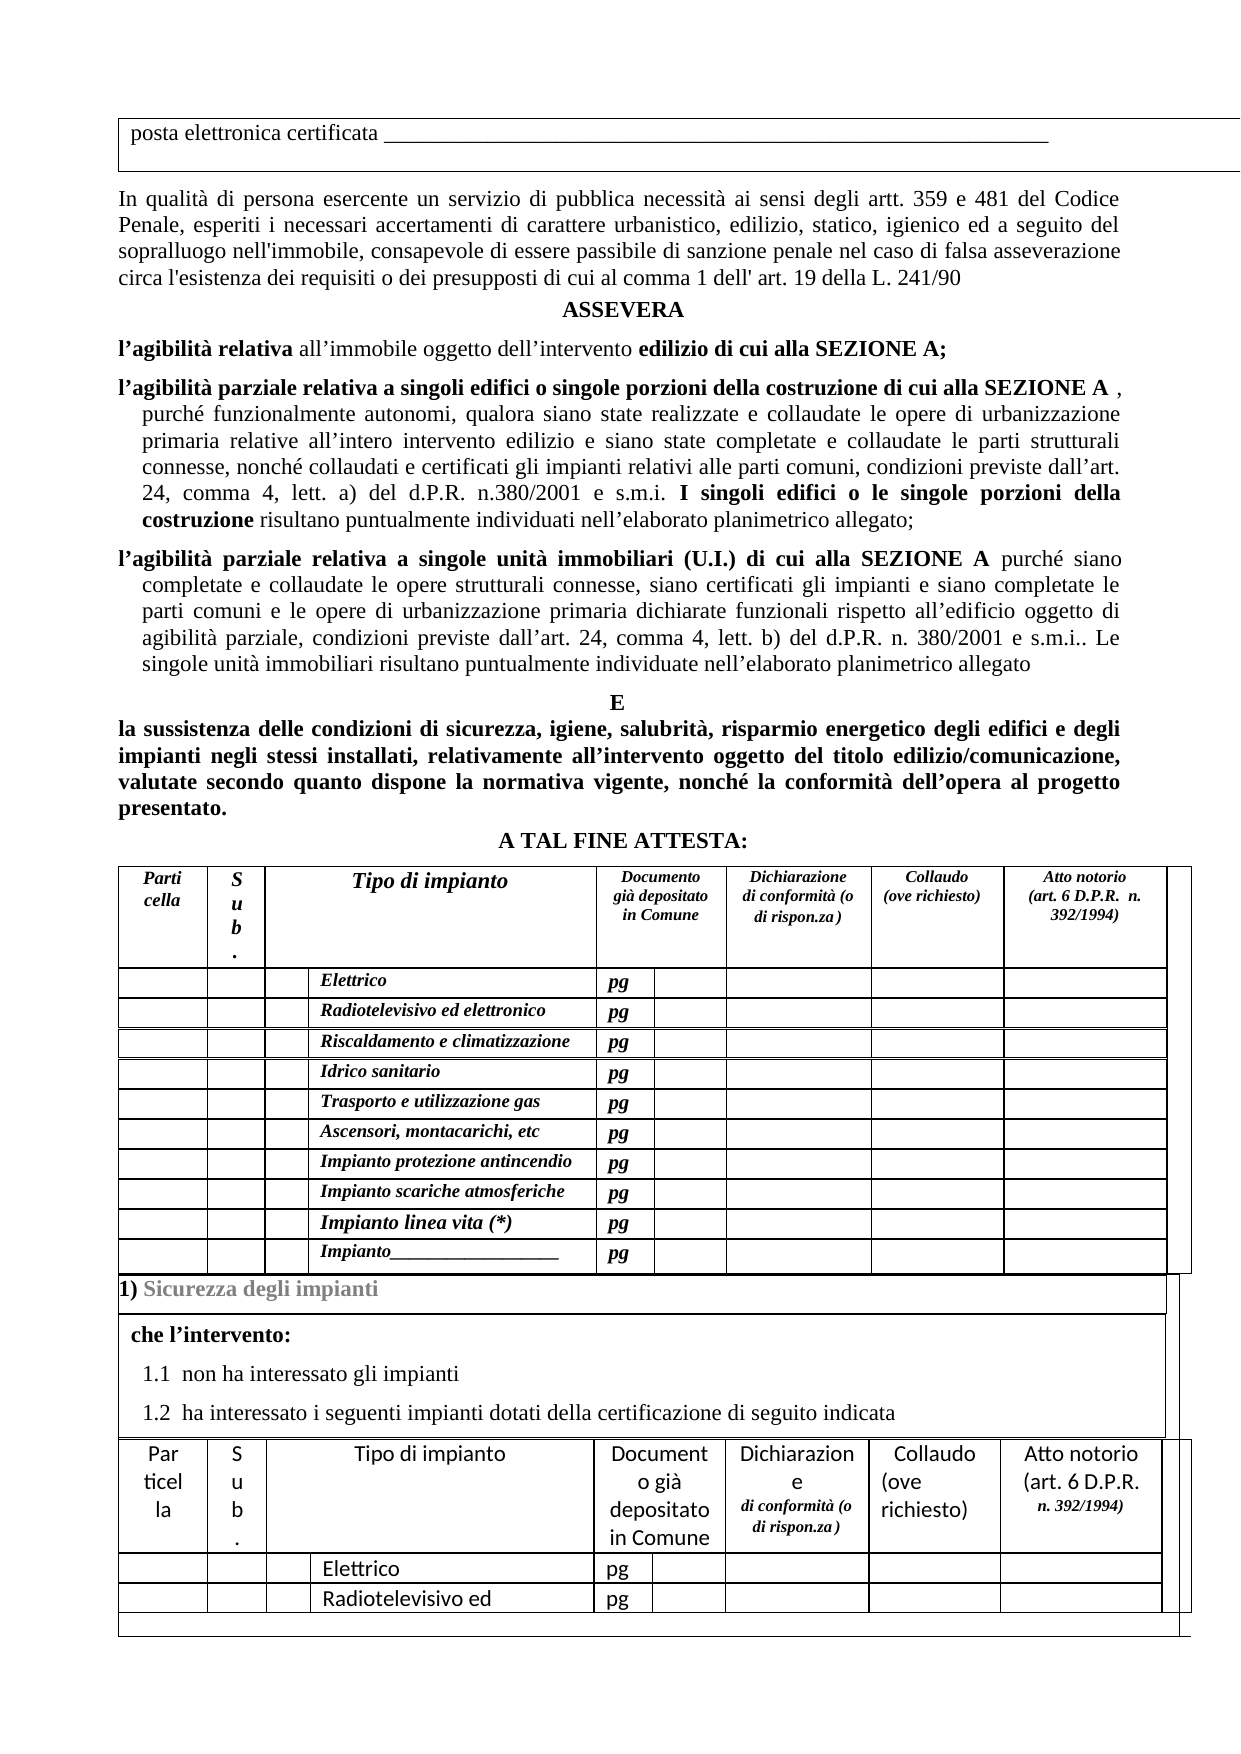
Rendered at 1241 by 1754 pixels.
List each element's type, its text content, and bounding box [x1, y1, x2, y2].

table_cell [726, 1584, 868, 1612]
table_cell [727, 1030, 871, 1057]
table_cell [119, 1554, 207, 1582]
table_cell [1005, 1240, 1166, 1273]
text l’agibilità relativa all’immobile oggetto dell’intervento edilizio di cui alla SEZIONE A; [118, 335, 1122, 362]
table_cell [727, 969, 871, 997]
table_cell Ascensori, montacarichi, etc [309, 1120, 596, 1148]
table_cell [726, 1554, 868, 1582]
table_cell [208, 1554, 266, 1582]
table_cell [727, 1120, 871, 1148]
table_cell Impianto protezione antincendio [309, 1150, 596, 1178]
table_cell [208, 999, 264, 1027]
table_cell pg [595, 1554, 652, 1582]
table_cell pg [597, 1240, 654, 1273]
table_cell [1005, 1210, 1166, 1238]
table_cell [1001, 1554, 1161, 1582]
table_header Atto notorio (art. 6 D.P.R. n. 392/1994) [1005, 867, 1166, 967]
table_cell [727, 999, 871, 1027]
table_cell [119, 999, 207, 1027]
table_cell [653, 1554, 725, 1582]
table_cell [266, 1210, 308, 1238]
table_cell pg [597, 1120, 654, 1148]
table_cell [1005, 999, 1166, 1027]
table_cell [119, 1613, 1179, 1636]
table_cell Radiotelevisivo ed elettronico [309, 999, 596, 1027]
table_header Tipo di impianto [266, 867, 596, 967]
table_cell [1005, 1120, 1166, 1148]
table_cell pg [597, 1150, 654, 1178]
table_cell [655, 1120, 726, 1148]
table_cell Impianto scariche atmosferiche [309, 1180, 596, 1208]
table_cell [208, 1180, 264, 1208]
text A TAL FINE ATTESTA: [124, 827, 1122, 853]
table_header [1168, 867, 1191, 1273]
table_cell [119, 1210, 207, 1238]
table_cell pg [597, 1060, 654, 1088]
text l’agibilità parziale relativa a singole unità immobiliari (U.I.) di cui alla SEZIONE A purché siano completate e collaudate le opere strutturali connesse, siano certificati gli impianti e siano completate le parti comuni e le opere di urbanizzazione primaria dichiarate funzionali rispetto all’edificio oggetto di agibilità parziale, condizioni previste dall’art. 24, comma 4, lett. b) del d.P.R. n. 380/2001 e s.m.i.. Le singole unità immobiliari risultano puntualmente individuate nell’elaborato planimetrico allegato [118, 545, 1122, 676]
table_cell [872, 1030, 1003, 1057]
table_cell [872, 1090, 1003, 1118]
table_cell [208, 1060, 264, 1088]
table_cell [119, 969, 207, 997]
table_cell [872, 1180, 1003, 1208]
table_cell [872, 1120, 1003, 1148]
table_cell [1005, 1090, 1166, 1118]
table_cell [727, 1240, 871, 1273]
table_cell [208, 1210, 264, 1238]
table_cell [655, 999, 726, 1027]
table_cell [208, 1584, 266, 1612]
table_cell [119, 1150, 207, 1178]
table_cell Radiotelevisivo ed [311, 1584, 593, 1612]
table_cell Atto notorio (art. 6 D.P.R. n. 392/1994) [1001, 1440, 1161, 1552]
table_cell [727, 1090, 871, 1118]
table_cell [119, 1180, 207, 1208]
table_cell [208, 1090, 264, 1118]
table_cell [266, 1060, 308, 1088]
table_cell pg [597, 1180, 654, 1208]
table_cell Tipo di impianto [267, 1440, 593, 1552]
table_cell [266, 969, 308, 997]
table_header Documento già depositato in Comune [597, 867, 726, 967]
table_cell pg [597, 999, 654, 1027]
table_cell [1005, 1180, 1166, 1208]
table_cell [655, 1090, 726, 1118]
table_cell [1005, 969, 1166, 997]
table_cell [266, 1240, 308, 1273]
table_cell pg [597, 969, 654, 997]
table_cell che l’intervento: 1.1 non ha interessato gli impianti 1.2 ha interessato i seguenti impianti dotati della certificazione di seguito indicata [119, 1315, 1165, 1437]
table_cell Elettrico [311, 1554, 593, 1582]
table_cell [119, 1584, 207, 1612]
table_cell pg [597, 1210, 654, 1238]
table_cell [727, 1210, 871, 1238]
table_header Sub. [208, 867, 264, 967]
table_cell [655, 1240, 726, 1273]
table_header 1) Sicurezza degli impianti [119, 1276, 1166, 1313]
table_cell [870, 1584, 1000, 1612]
table_cell [1005, 1150, 1166, 1178]
table_cell Dichiarazione di conformità (o di rispon.za ) [726, 1440, 868, 1552]
table_cell [208, 1150, 264, 1178]
table_cell [655, 1150, 726, 1178]
table_cell [266, 1030, 308, 1057]
table_cell [655, 1180, 726, 1208]
table_cell [266, 1180, 308, 1208]
table_cell [266, 1150, 308, 1178]
table_cell Trasporto e utilizzazione gas [309, 1090, 596, 1118]
text la sussistenza delle condizioni di sicurezza, igiene, salubrità, risparmio energetico degli edifici e degli impianti negli stessi installati, relativamente all’intervento oggetto del titolo edilizio/comunicazione, valutate secondo quanto dispone la normativa vigente, nonché la conformità dell’opera al progetto presentato. [118, 715, 1122, 821]
table_cell Impianto__________________ [309, 1240, 596, 1273]
table_cell [872, 1060, 1003, 1088]
table_cell [655, 1030, 726, 1057]
table_header Particella [119, 867, 207, 967]
table_cell [872, 969, 1003, 997]
table_cell [655, 969, 726, 997]
table_cell [727, 1060, 871, 1088]
text E [118, 689, 1122, 715]
table_cell [267, 1584, 310, 1612]
table_cell [1005, 1060, 1166, 1088]
table_cell [655, 1210, 726, 1238]
table_cell [267, 1554, 310, 1582]
table_cell [870, 1554, 1000, 1582]
table_cell Idrico sanitario [309, 1060, 596, 1088]
table_cell [208, 1240, 264, 1273]
table_cell [1163, 1440, 1179, 1612]
table_cell [727, 1150, 871, 1178]
table_cell [655, 1060, 726, 1088]
table_cell [1005, 1030, 1166, 1057]
text l’agibilità parziale relativa a singoli edifici o singole porzioni della costruzione di cui alla SEZIONE A , purché funzionalmente autonomi, qualora siano state realizzate e collaudate le opere di urbanizzazione primaria relative all’intero intervento edilizio e siano state completate e collaudate le parti strutturali connesse, nonché collaudati e certificati gli impianti relativi alle parti comuni, condizioni previste dall’art. 24, comma 4, lett. a) del d.P.R. n.380/2001 e s.m.i. I singoli edifici o le singole porzioni della costruzione risultano puntualmente individuati nell’elaborato planimetrico allegato; [118, 374, 1122, 532]
table_header Dichiarazione di conformità (o di rispon.za ) [727, 867, 871, 967]
table_cell [208, 969, 264, 997]
table_cell Elettrico [309, 969, 596, 997]
table_cell [872, 1150, 1003, 1178]
table_cell Particella [119, 1440, 207, 1552]
table_cell Impianto linea vita (*) [309, 1210, 596, 1238]
table_cell [653, 1584, 725, 1612]
table_cell La/Il sottoscritta/o in qualità di: direttore dei lavori professionista abilitato () Cognome e Nome _______________________________________________________________________ codice fiscale|__|__|__|__|__|__|__|__|__|__|__|__|__|__|__|__| (I campi seguenti sono da compilare solo qualora i dati del direttore dei lavori o del professionista abilitato siano diversi da quelli indicati nei titoli/comunicazioni riferiti all’immobile oggetto della presente segnalazione) nato a___________________prov.|__|__| stato_________________ il |__|__|/|__|__|/|__|__|__|__| residente in ________________________________prov.|__|__| stato _______________________ indirizzo _______________________________________n.______________C.A.P.|__|__|__|__|__| con studio in ___________________________________prov.|__|__| stato____________________ indirizzo________________________________________n.______________C.A.P.|__|__|__|__|__| Iscritto all’ordine/collegio___________________di_______________________al n.|__|__|__|__|__| Telefono____________________fax._____________________cell.__________________________ posta elettronica certificata __________________________________________________________ [119, 119, 1240, 171]
table_cell Documento già depositato in Comune [595, 1440, 725, 1552]
table_cell pg [597, 1090, 654, 1118]
table_cell [727, 1180, 871, 1208]
table_cell [208, 1030, 264, 1057]
text ASSEVERA [124, 296, 1122, 323]
table_header Collaudo (ove richiesto) [872, 867, 1003, 967]
table_cell [119, 1030, 207, 1057]
table_cell pg [595, 1584, 652, 1612]
table_cell [872, 999, 1003, 1027]
table_cell [208, 1120, 264, 1148]
table_cell [119, 1120, 207, 1148]
table_cell [872, 1210, 1003, 1238]
table_cell [1162, 1275, 1179, 1439]
table_cell [119, 1240, 207, 1273]
table_cell Sub. [208, 1440, 266, 1552]
table_cell [872, 1240, 1003, 1273]
table_cell [266, 1090, 308, 1118]
table_cell [119, 1060, 207, 1088]
table_cell [1001, 1584, 1161, 1612]
table_cell [266, 1120, 308, 1148]
table_cell pg [597, 1030, 654, 1057]
table_cell [119, 1090, 207, 1118]
table_cell Collaudo (ove richiesto) [870, 1440, 1000, 1552]
text In qualità di persona esercente un servizio di pubblica necessità ai sensi degli artt. 359 e 481 del Codice Penale, esperiti i necessari accertamenti di carattere urbanistico, edilizio, statico, igienico ed a seguito del sopralluogo nell'immobile, consapevole di essere passibile di sanzione penale nel caso di falsa asseverazione circa l'esistenza dei requisiti o dei presupposti di cui al comma 1 dell' art. 19 della L. 241/90 [118, 185, 1122, 290]
table_cell Riscaldamento e climatizzazione [309, 1030, 596, 1057]
table_cell [266, 999, 308, 1027]
